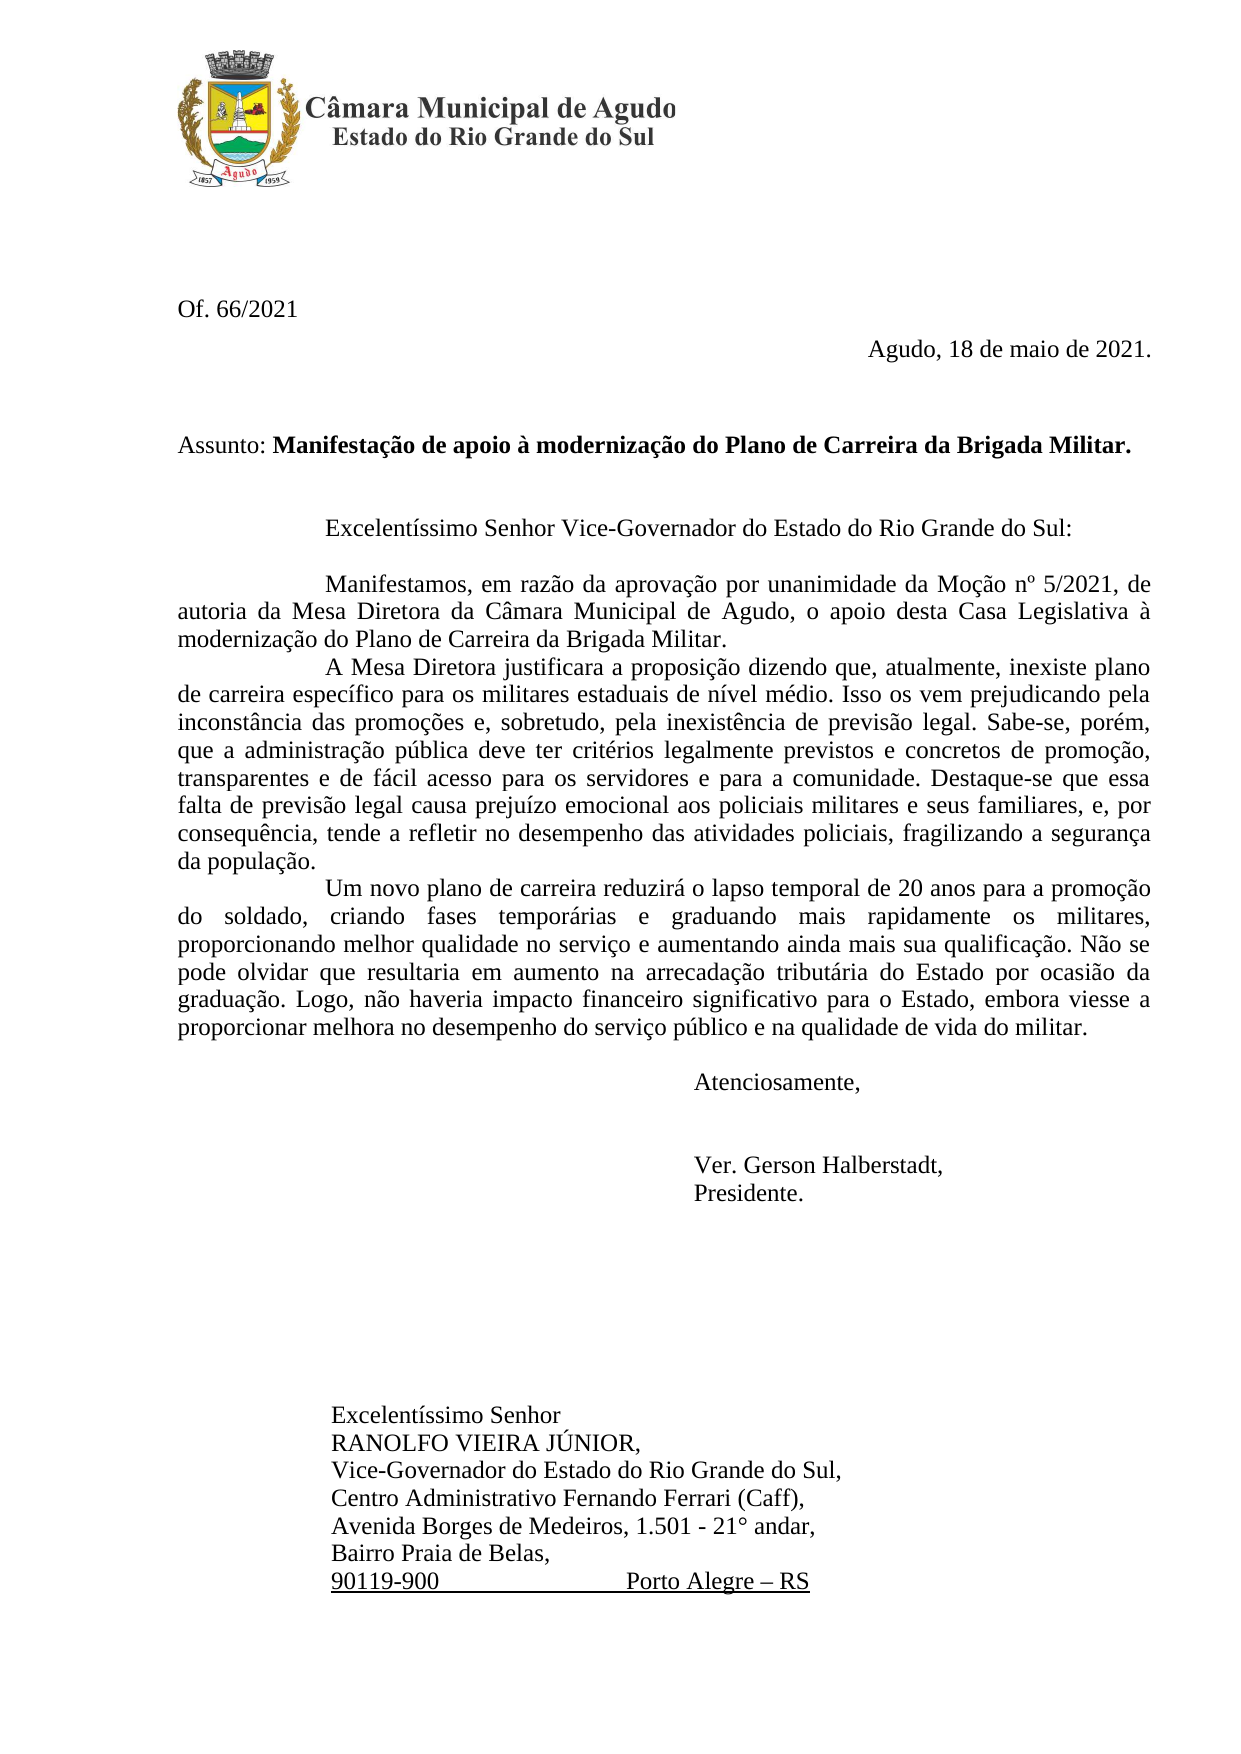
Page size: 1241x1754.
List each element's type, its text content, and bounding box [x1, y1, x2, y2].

text Of. 66/2021 [177, 295, 1152, 323]
picture [177, 50, 676, 187]
text Centro Administrativo Fernando Ferrari (Caff), [331, 1484, 1152, 1512]
text Um novo plano de carreira reduzirá o lapso temporal de 20 anos para a promoção do soldado, criando fases temporárias e graduando mais rapidamente os militares, proporcionando melhor qualidade no serviço e aumentando ainda mais sua qualificação. Não se pode olvidar que resultaria em aumento na arrecadação tributária do Estado por ocasião da graduação. Logo, não haveria impacto financeiro significativo para o Estado, embora viesse a proporcionar melhora no desempenho do serviço público e na qualidade de vida do militar. [177, 874, 1152, 1041]
text Manifestamos, em razão da aprovação por unanimidade da Moção nº 5/2021, de autoria da Mesa Diretora da Câmara Municipal de Agudo, o apoio desta Casa Legislativa à modernização do Plano de Carreira da Brigada Militar. [177, 570, 1152, 653]
text Presidente. [546, 1179, 1152, 1207]
text Avenida Borges de Medeiros, 1.501 - 21° andar, [331, 1512, 1152, 1539]
text 90119-900 Porto Alegre – RS [331, 1567, 1152, 1595]
text Assunto: Manifestação de apoio à modernização do Plano de Carreira da Brigada Militar. [177, 431, 1152, 459]
text Ver. Gerson Halberstadt, [546, 1152, 1152, 1179]
text A Mesa Diretora justificara a proposição dizendo que, atualmente, inexiste plano de carreira específico para os militares estaduais de nível médio. Isso os vem prejudicando pela inconstância das promoções e, sobretudo, pela inexistência de previsão legal. Sabe-se, porém, que a administração pública deve ter critérios legalmente previstos e concretos de promoção, transparentes e de fácil acesso para os servidores e para a comunidade. Destaque-se que essa falta de previsão legal causa prejuízo emocional aos policiais militares e seus familiares, e, por consequência, tende a refletir no desempenho das atividades policiais, fragilizando a segurança da população. [177, 653, 1152, 874]
text Vice-Governador do Estado do Rio Grande do Sul, [331, 1456, 1152, 1484]
text RANOLFO VIEIRA JÚNIOR, [331, 1429, 1152, 1456]
text Bairro Praia de Belas, [331, 1539, 1152, 1567]
text Atenciosamente, [177, 1068, 1152, 1096]
text Agudo, 18 de maio de 2021. [177, 336, 1152, 363]
text Excelentíssimo Senhor [331, 1401, 1152, 1429]
text Excelentíssimo Senhor Vice-Governador do Estado do Rio Grande do Sul: [177, 514, 1152, 542]
